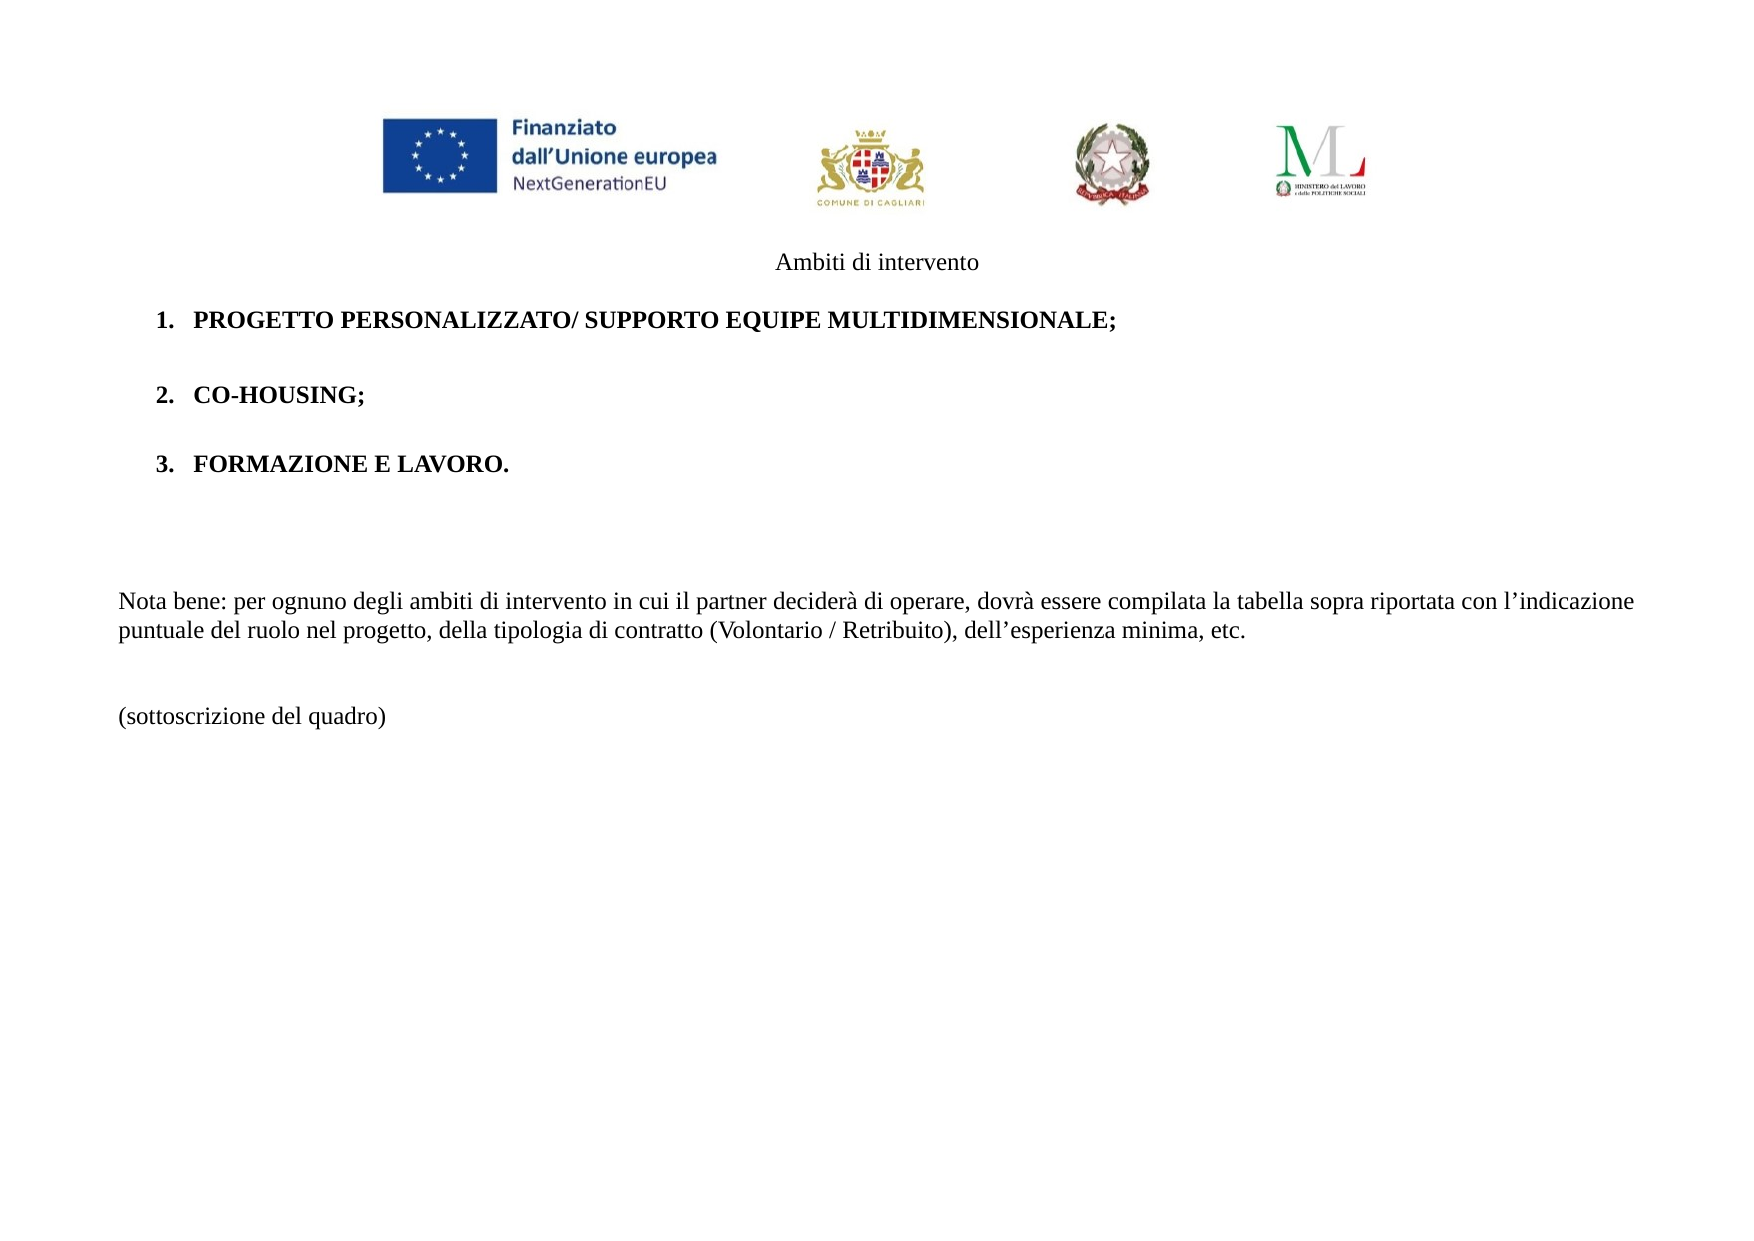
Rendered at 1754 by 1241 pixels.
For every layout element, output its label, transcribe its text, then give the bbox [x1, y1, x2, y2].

list PROGETTO PERSONALIZZATO/ SUPPORTO EQUIPE MULTIDIMENSIONALE; [156, 305, 1636, 334]
text Ambiti di intervento [118, 247, 1636, 276]
list CO-HOUSING; [156, 380, 1636, 409]
list FORMAZIONE E LAVORO. [156, 449, 1636, 478]
text Nota bene: per ognuno degli ambiti di intervento in cui il partner deciderà di operare, dovrà essere compilata la tabella sopra riportata con l’indicazione puntuale del ruolo nel progetto, della tipologia di contratto (Volontario / Retribuito), dell’esperienza minima, etc. [118, 586, 1636, 643]
text (sottoscrizione del quadro) [118, 701, 1636, 730]
picture [374, 103, 1380, 219]
